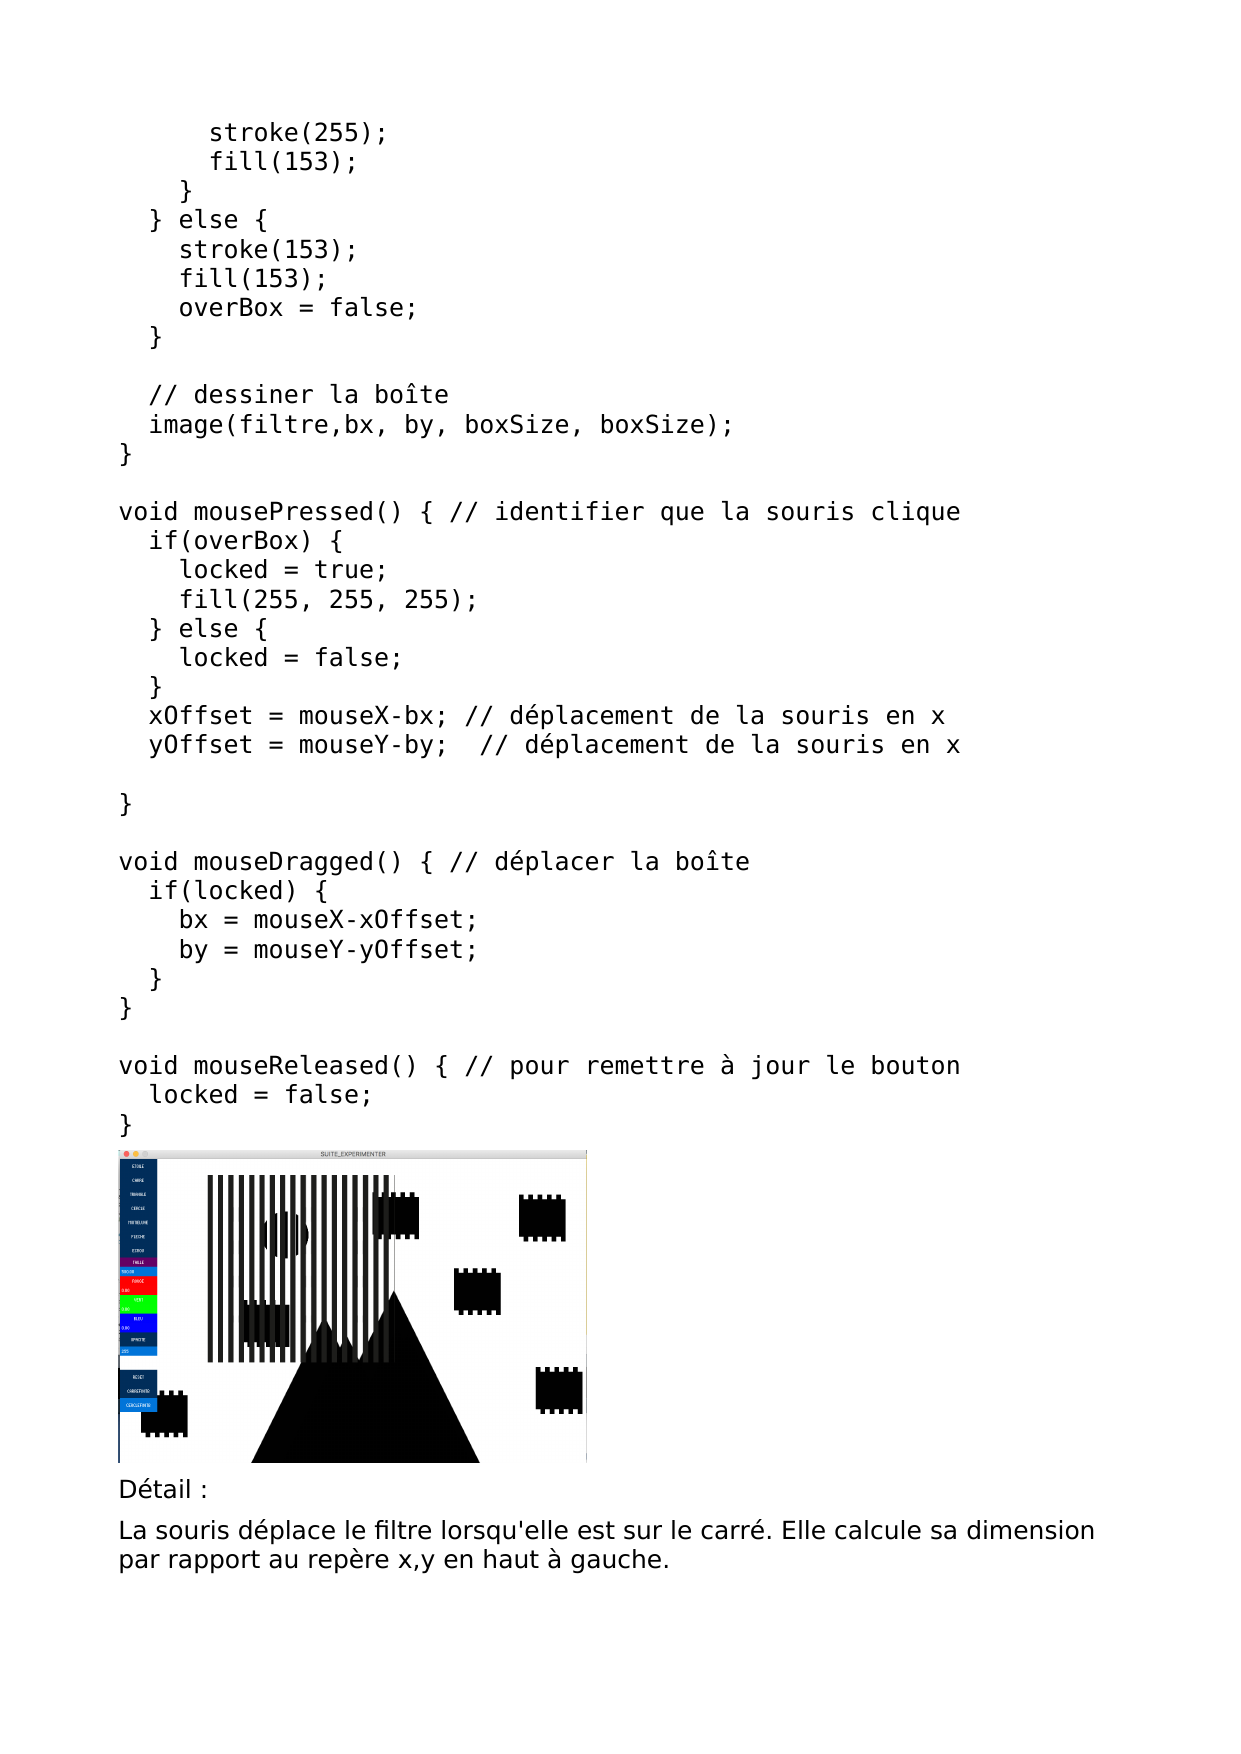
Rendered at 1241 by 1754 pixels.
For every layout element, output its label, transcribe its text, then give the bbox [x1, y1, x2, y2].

picture [118, 1150, 587, 1463]
text Détail : [118, 1475, 1122, 1504]
text stroke(255); fill(153); } } else { stroke(153); fill(153); overBox = false; } // dessiner la boîte image(filtre,bx, by, boxSize, boxSize); } void mousePressed() { // identifier que la souris clique if(overBox) { locked = true; fill(255, 255, 255); } else { locked = false; } xOffset = mouseX-bx; // déplacement de la souris en x yOffset = mouseY-by; // déplacement de la souris en x } void mouseDragged() { // déplacer la boîte if(locked) { bx = mouseX-xOffset; by = mouseY-yOffset; } } void mouseReleased() { // pour remettre à jour le bouton locked = false; } [118, 118, 1122, 1139]
text La souris déplace le filtre lorsqu'elle est sur le carré. Elle calcule sa dimension par rapport au repère x,y en haut à gauche. [118, 1516, 1122, 1575]
